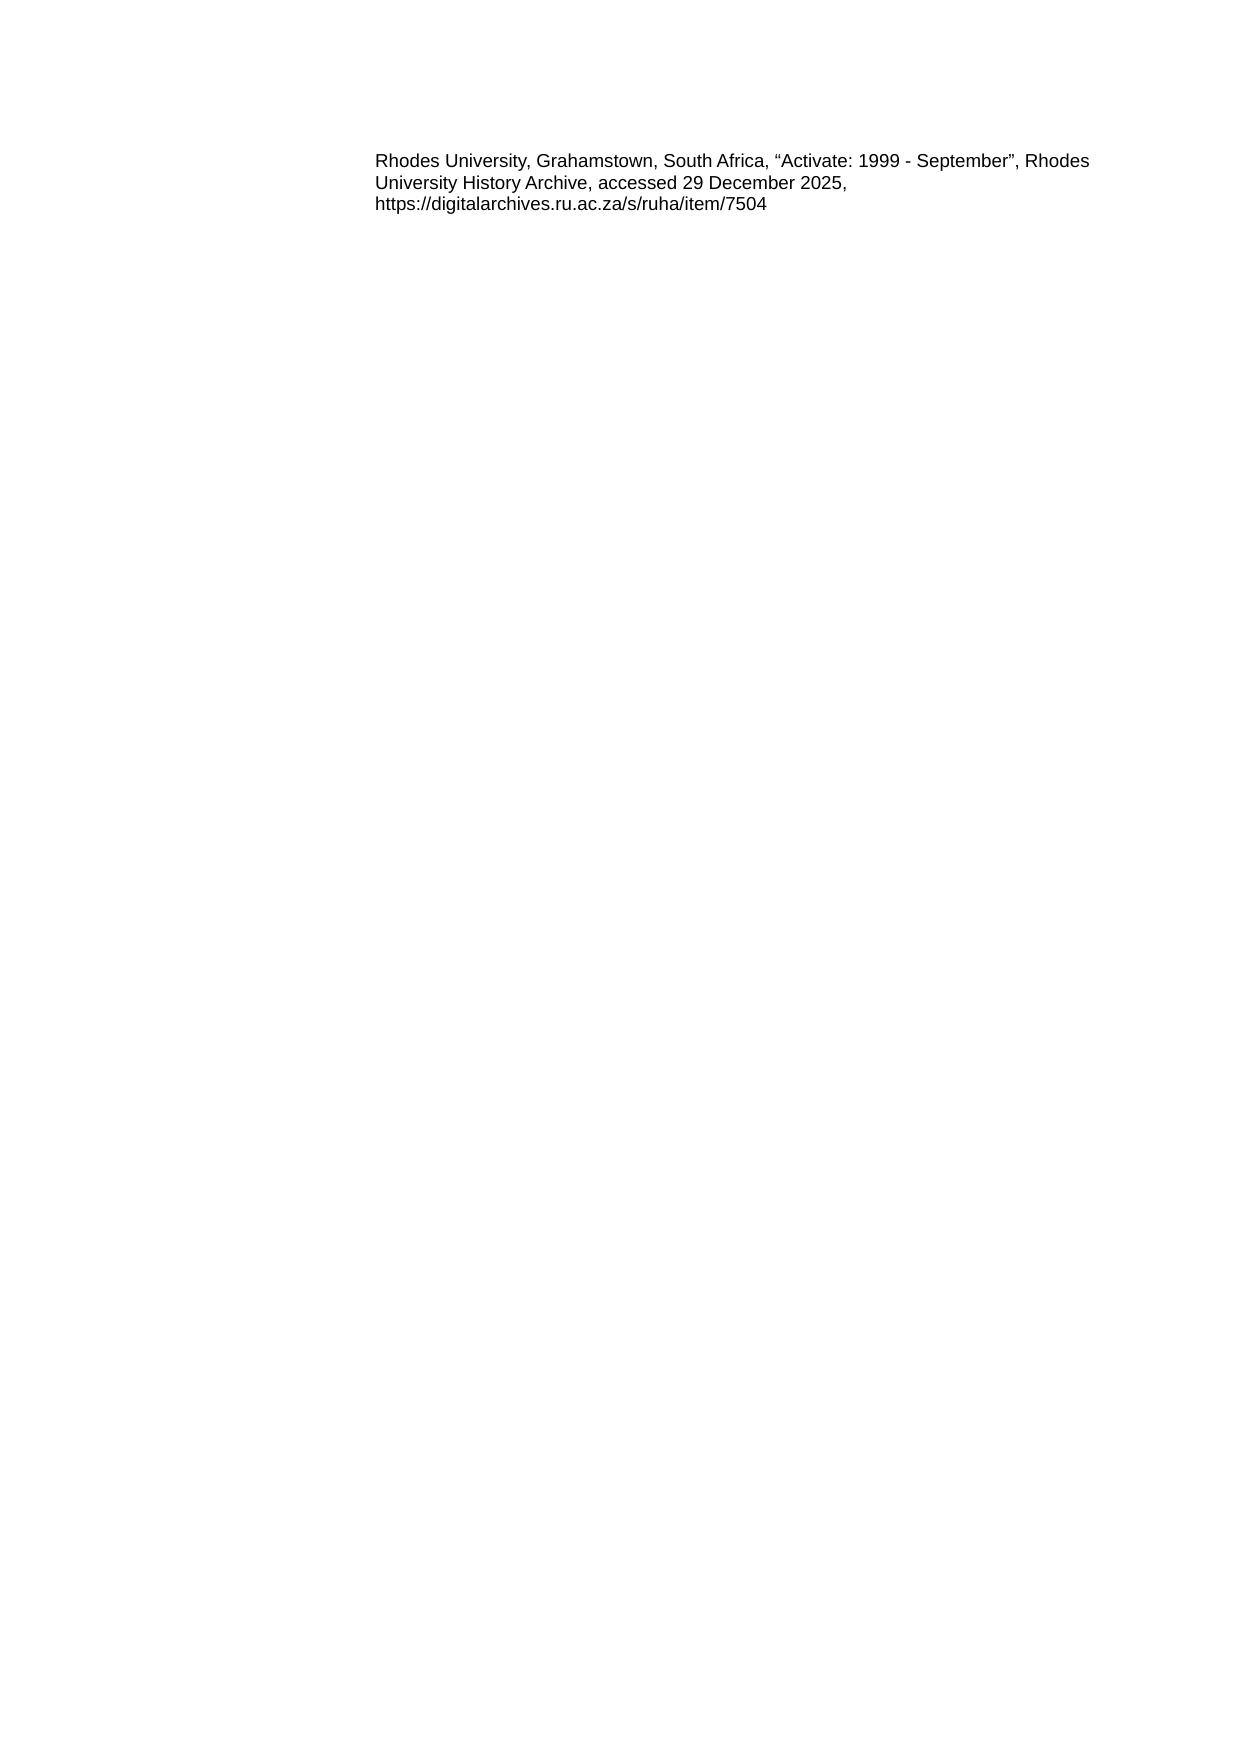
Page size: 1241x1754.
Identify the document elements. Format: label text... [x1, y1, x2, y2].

text Rhodes University, Grahamstown, South Africa, “Activate: 1999 - September”, Rhodes University History Archive, accessed 29 December 2025, https://digitalarchives.ru.ac.za/s/ruha/item/7504 [375, 150, 1090, 215]
